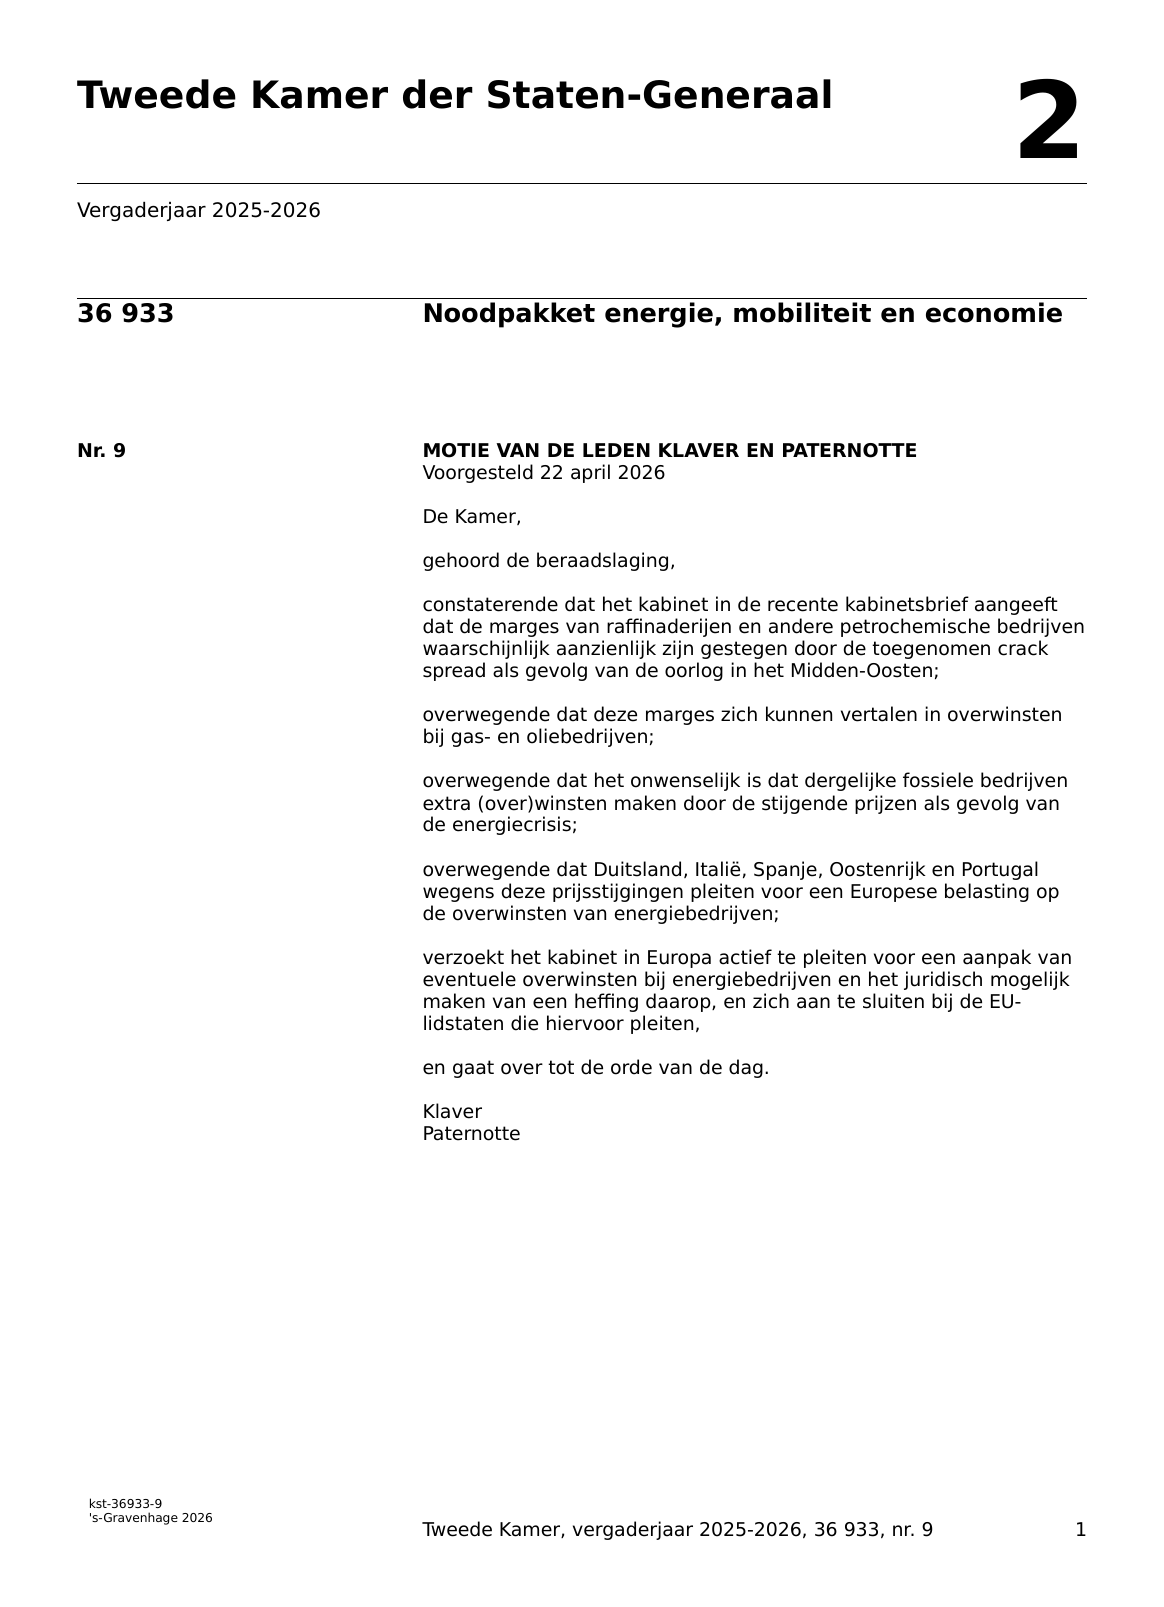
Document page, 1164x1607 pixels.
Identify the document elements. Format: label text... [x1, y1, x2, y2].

table_header Tweede Kamer der Staten-Generaal [77, 59, 886, 183]
subtitle Nr. 9 MOTIE VAN DE LEDEN KLAVER EN PATERNOTTE [77, 440, 1087, 462]
subtitle 36 933 Noodpakket energie, mobiliteit en economie [77, 299, 1087, 329]
text overwegende dat deze marges zich kunnen vertalen in overwinsten bij gas- en oliebedrijven; [422, 704, 1087, 748]
text Paternotte [422, 1123, 1087, 1145]
text verzoekt het kabinet in Europa actief te pleiten voor een aanpak van eventuele overwinsten bij energiebedrijven en het juridisch mogelijk maken van een heffing daarop, en zich aan te sluiten bij de EU-lidstaten die hiervoor pleiten, [422, 947, 1087, 1034]
text De Kamer, [422, 506, 1087, 528]
text overwegende dat Duitsland, Italië, Spanje, Oostenrijk en Portugal wegens deze prijsstijgingen pleiten voor een Europese belasting op de overwinsten van energiebedrijven; [422, 858, 1087, 924]
text overwegende dat het onwenselijk is dat dergelijke fossiele bedrijven extra (over)winsten maken door de stijgende prijzen als gevolg van de energiecrisis; [422, 770, 1087, 836]
text constaterende dat het kabinet in de recente kabinetsbrief aangeeft dat de marges van raffinaderijen en andere petrochemische bedrijven waarschijnlijk aanzienlijk zijn gestegen door de toegenomen crack spread als gevolg van de oorlog in het Midden-Oosten; [422, 594, 1087, 682]
table_header 2 [886, 59, 1087, 183]
text 's-Gravenhage 2026 [88, 1511, 323, 1525]
table_cell Vergaderjaar 2025-2026 [77, 184, 1087, 298]
text en gaat over tot de orde van de dag. [422, 1057, 1087, 1079]
text Voorgesteld 22 april 2026 [422, 462, 1087, 484]
text kst-36933-9 [88, 1497, 323, 1511]
text Klaver [422, 1101, 1087, 1123]
text gehoord de beraadslaging, [422, 550, 1087, 572]
